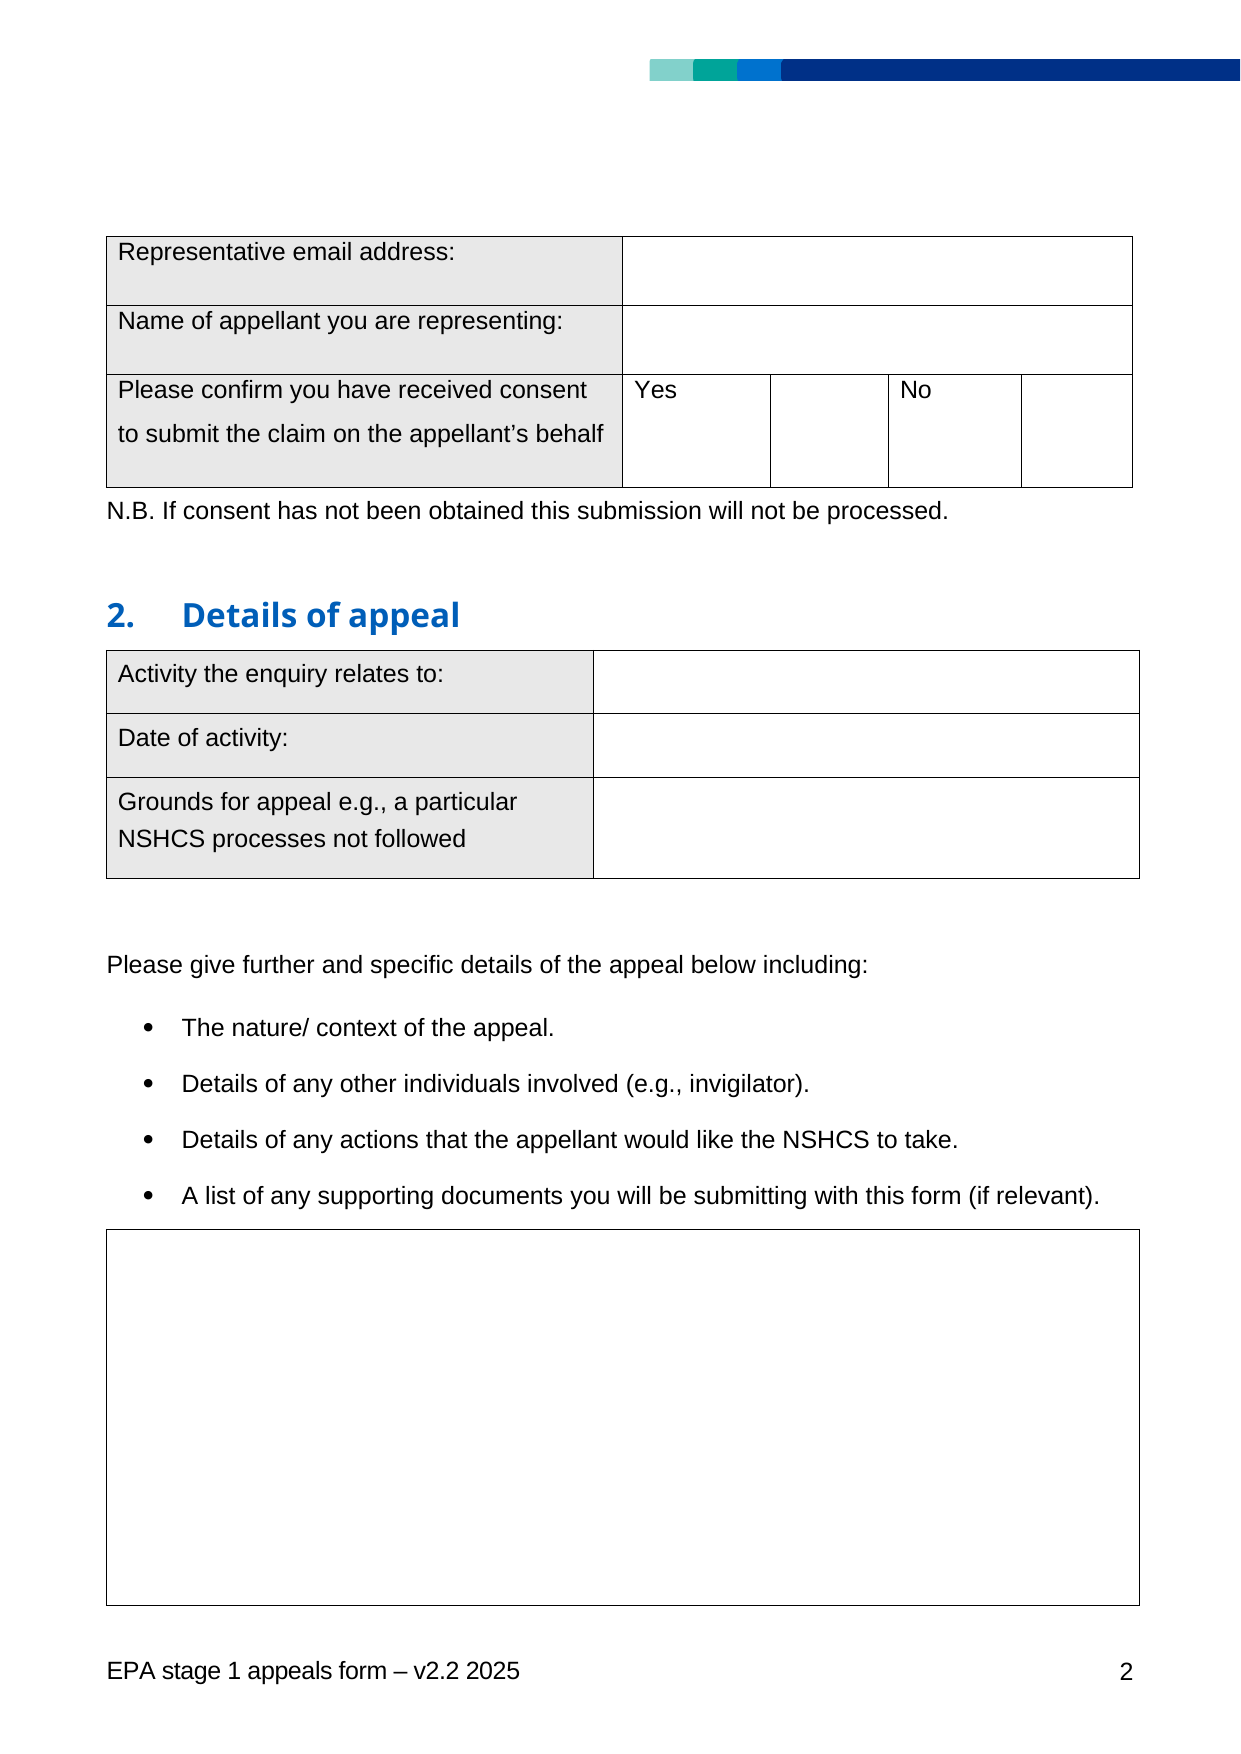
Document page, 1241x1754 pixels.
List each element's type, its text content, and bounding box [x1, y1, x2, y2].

table_cell [1022, 375, 1132, 487]
list Details of any other individuals involved (e.g., invigilator). [144, 1060, 1134, 1098]
table_cell [623, 306, 1132, 374]
list The nature/ context of the appeal. [144, 1004, 1134, 1041]
table_header [594, 651, 1139, 713]
table_cell Date of activity: [107, 714, 593, 777]
table_cell Grounds for appeal e.g., a particular NSHCS processes not followed [107, 778, 593, 878]
table_cell [594, 714, 1139, 777]
text Please give further and specific details of the appeal below including: [106, 941, 1134, 979]
table_cell [771, 375, 888, 487]
list Details of any actions that the appellant would like the NSHCS to take. [144, 1116, 1134, 1154]
table_header [107, 1230, 1139, 1605]
table_cell [594, 778, 1139, 878]
list A list of any supporting documents you will be submitting with this form (if relevant). [144, 1173, 1134, 1210]
subtitle Details of appeal [106, 592, 1134, 637]
text N.B. If consent has not been obtained this submission will not be processed. [106, 488, 1134, 525]
table_header Activity the enquiry relates to: [107, 651, 593, 713]
table_cell Representative email address: [107, 237, 622, 305]
table_cell Name of appellant you are representing: [107, 306, 622, 374]
table_cell [623, 237, 1132, 305]
table_cell No [889, 375, 1021, 487]
table_cell Yes [623, 375, 770, 487]
table_cell Please confirm you have received consent to submit the claim on the appellant’s behalf [107, 375, 622, 487]
